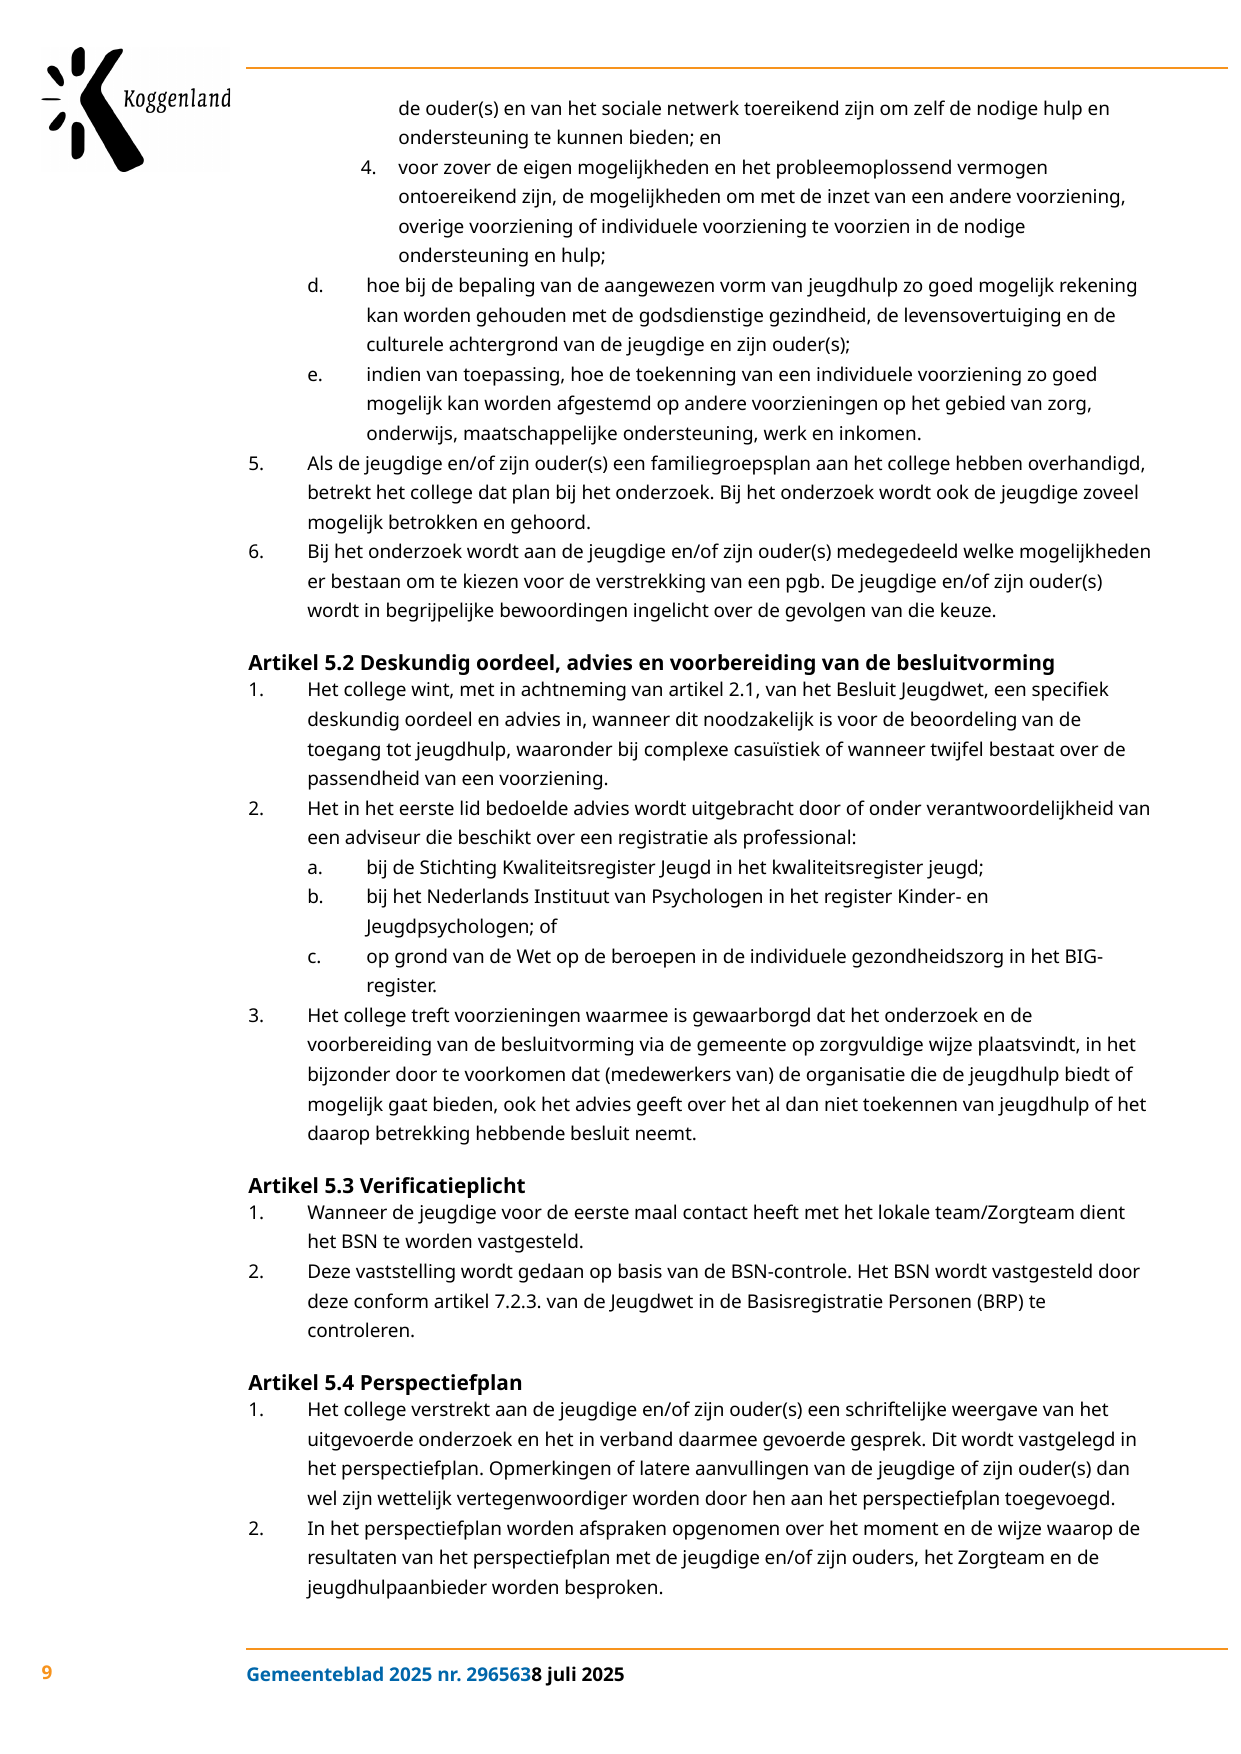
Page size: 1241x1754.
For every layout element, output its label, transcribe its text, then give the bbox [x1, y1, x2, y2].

list Het college treft voorzieningen waarmee is gewaarborgd dat het onderzoek en de voorbereiding van de besluitvorming via de gemeente op zorgvuldige wijze plaatsvindt, in het bijzonder door te voorkomen dat (medewerkers van) de organisatie die de jeugdhulp biedt of mogelijk gaat bieden, ook het advies geeft over het al dan niet toekennen van jeugdhulp of het daarop betrekking hebbende besluit neemt. [248, 1002, 1152, 1146]
list voor zover de eigen mogelijkheden en het probleemoplossend vermogen ontoereikend zijn, de mogelijkheden om met de inzet van een andere voorziening, overige voorziening of individuele voorziening te voorzien in de nodige ondersteuning en hulp; [361, 154, 1152, 268]
text Artikel 5.4 Perspectiefplan [248, 1368, 1152, 1396]
list Als de jeugdige en/of zijn ouder(s) een familiegroepsplan aan het college hebben overhandigd, betrekt het college dat plan bij het onderzoek. Bij het onderzoek wordt ook de jeugdige zoveel mogelijk betrokken en gehoord. [248, 450, 1152, 535]
list hoe bij de bepaling van de aangewezen vorm van jeugdhulp zo goed mogelijk rekening kan worden gehouden met de godsdienstige gezindheid, de levensovertuiging en de culturele achtergrond van de jeugdige en zijn ouder(s); [307, 272, 1152, 357]
list Bij het onderzoek wordt aan de jeugdige en/of zijn ouder(s) medegedeeld welke mogelijkheden er bestaan om te kiezen voor de verstrekking van een pgb. De jeugdige en/of zijn ouder(s) wordt in begrijpelijke bewoordingen ingelicht over de gevolgen van die keuze. [248, 538, 1152, 623]
list In het perspectiefplan worden afspraken opgenomen over het moment en de wijze waarop de resultaten van het perspectiefplan met de jeugdige en/of zijn ouders, het Zorgteam en de jeugdhulpaanbieder worden besproken. [248, 1515, 1152, 1599]
text Artikel 5.3 Verificatieplicht [248, 1171, 1152, 1199]
list Het in het eerste lid bedoelde advies wordt uitgebracht door of onder verantwoordelijkheid van een adviseur die beschikt over een registratie als professional: [248, 795, 1152, 850]
list de ouder(s) en van het sociale netwerk toereikend zijn om zelf de nodige hulp en ondersteuning te kunnen bieden; en [361, 95, 1152, 150]
list Deze vaststelling wordt gedaan op basis van de BSN-controle. Het BSN wordt vastgesteld door deze conform artikel 7.2.3. van de Jeugdwet in de Basisregistratie Personen (BRP) te controleren. [248, 1258, 1152, 1343]
text Artikel 5.2 Deskundig oordeel, advies en voorbereiding van de besluitvorming [248, 648, 1152, 677]
list op grond van de Wet op de beroepen in de individuele gezondheidszorg in het BIG-register. [307, 943, 1152, 998]
list indien van toepassing, hoe de toekenning van een individuele voorziening zo goed mogelijk kan worden afgestemd op andere voorzieningen op het gebied van zorg, onderwijs, maatschappelijke ondersteuning, werk en inkomen. [307, 361, 1152, 446]
list bij de Stichting Kwaliteitsregister Jeugd in het kwaliteitsregister jeugd; [307, 854, 1152, 880]
list bij het Nederlands Instituut van Psychologen in het register Kinder- en Jeugdpsychologen; of [307, 884, 1152, 939]
list Het college verstrekt aan de jeugdige en/of zijn ouder(s) een schriftelijke weergave van het uitgevoerde onderzoek en het in verband daarmee gevoerde gesprek. Dit wordt vastgelegd in het perspectiefplan. Opmerkingen of latere aanvullingen van de jeugdige of zijn ouder(s) dan wel zijn wettelijk vertegenwoordiger worden door hen aan het perspectiefplan toegevoegd. [248, 1396, 1152, 1511]
list Wanneer de jeugdige voor de eerste maal contact heeft met het lokale team/Zorgteam dient het BSN te worden vastgesteld. [248, 1199, 1152, 1254]
list Het college wint, met in achtneming van artikel 2.1, van het Besluit Jeugdwet, een specifiek deskundig oordeel en advies in, wanneer dit noodzakelijk is voor de beoordeling van de toegang tot jeugdhulp, waaronder bij complexe casuïstiek of wanneer twijfel bestaat over de passendheid van een voorziening. [248, 677, 1152, 791]
picture [41, 47, 231, 172]
